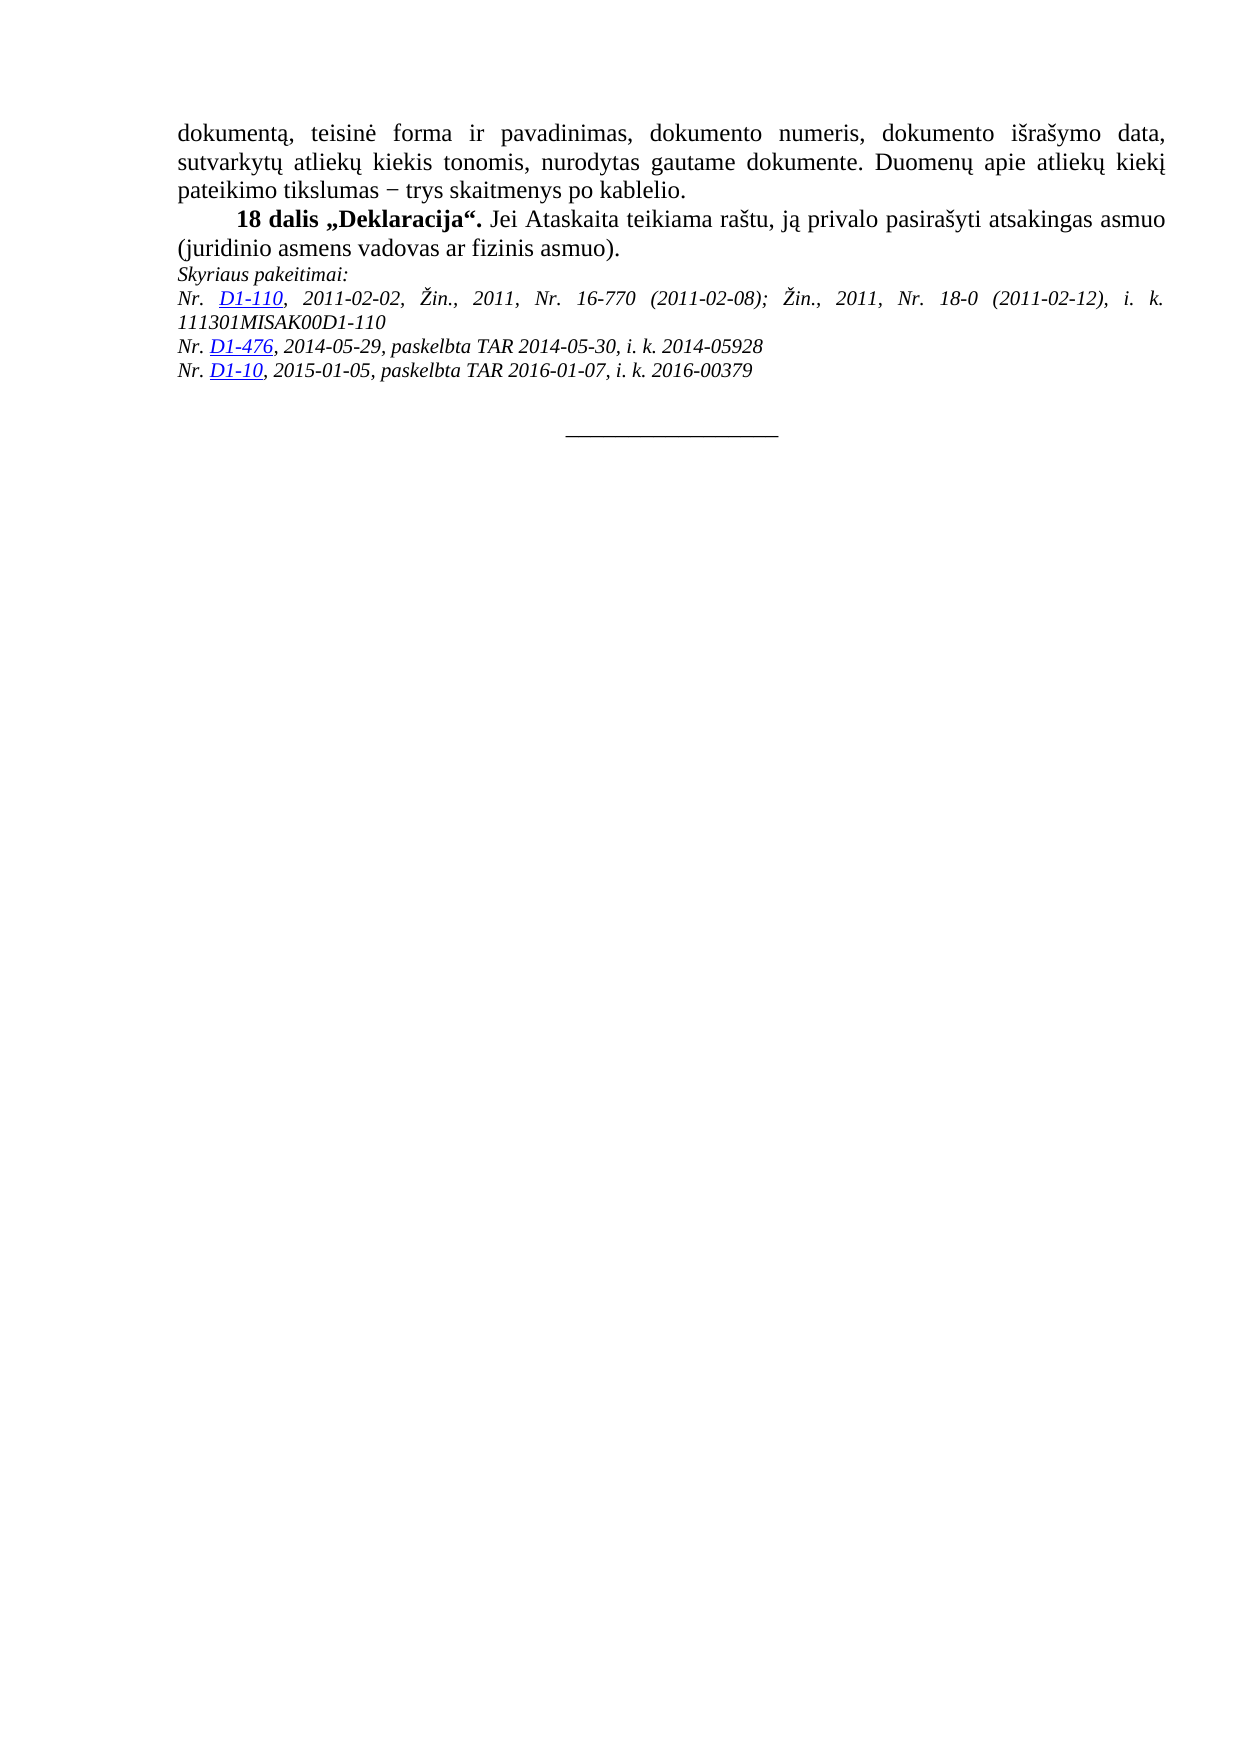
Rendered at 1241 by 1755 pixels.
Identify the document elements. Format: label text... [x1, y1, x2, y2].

text _________________ [177, 411, 1166, 440]
text Nr. D1-10, 2015-01-05, paskelbta TAR 2016-01-07, i. k. 2016-00379 [177, 358, 1166, 382]
text Nr. D1-110, 2011-02-02, Žin., 2011, Nr. 16-770 (2011-02-08); Žin., 2011, Nr. 18-0 (2011-02-12), i. k. 111301MISAK00D1-110 [177, 286, 1166, 334]
text dokumentą, teisinė forma ir pavadinimas, dokumento numeris, dokumento išrašymo data, sutvarkytų atliekų kiekis tonomis, nurodytas gautame dokumente. Duomenų apie atliekų kiekį pateikimo tikslumas − trys skaitmenys po kablelio. [177, 118, 1166, 204]
text 18 dalis „Deklaracija“. Jei Ataskaita teikiama raštu, ją privalo pasirašyti atsakingas asmuo (juridinio asmens vadovas ar fizinis asmuo). [177, 204, 1166, 262]
text Nr. D1-476, 2014-05-29, paskelbta TAR 2014-05-30, i. k. 2014-05928 [177, 334, 1166, 358]
text Skyriaus pakeitimai: [177, 262, 1166, 286]
